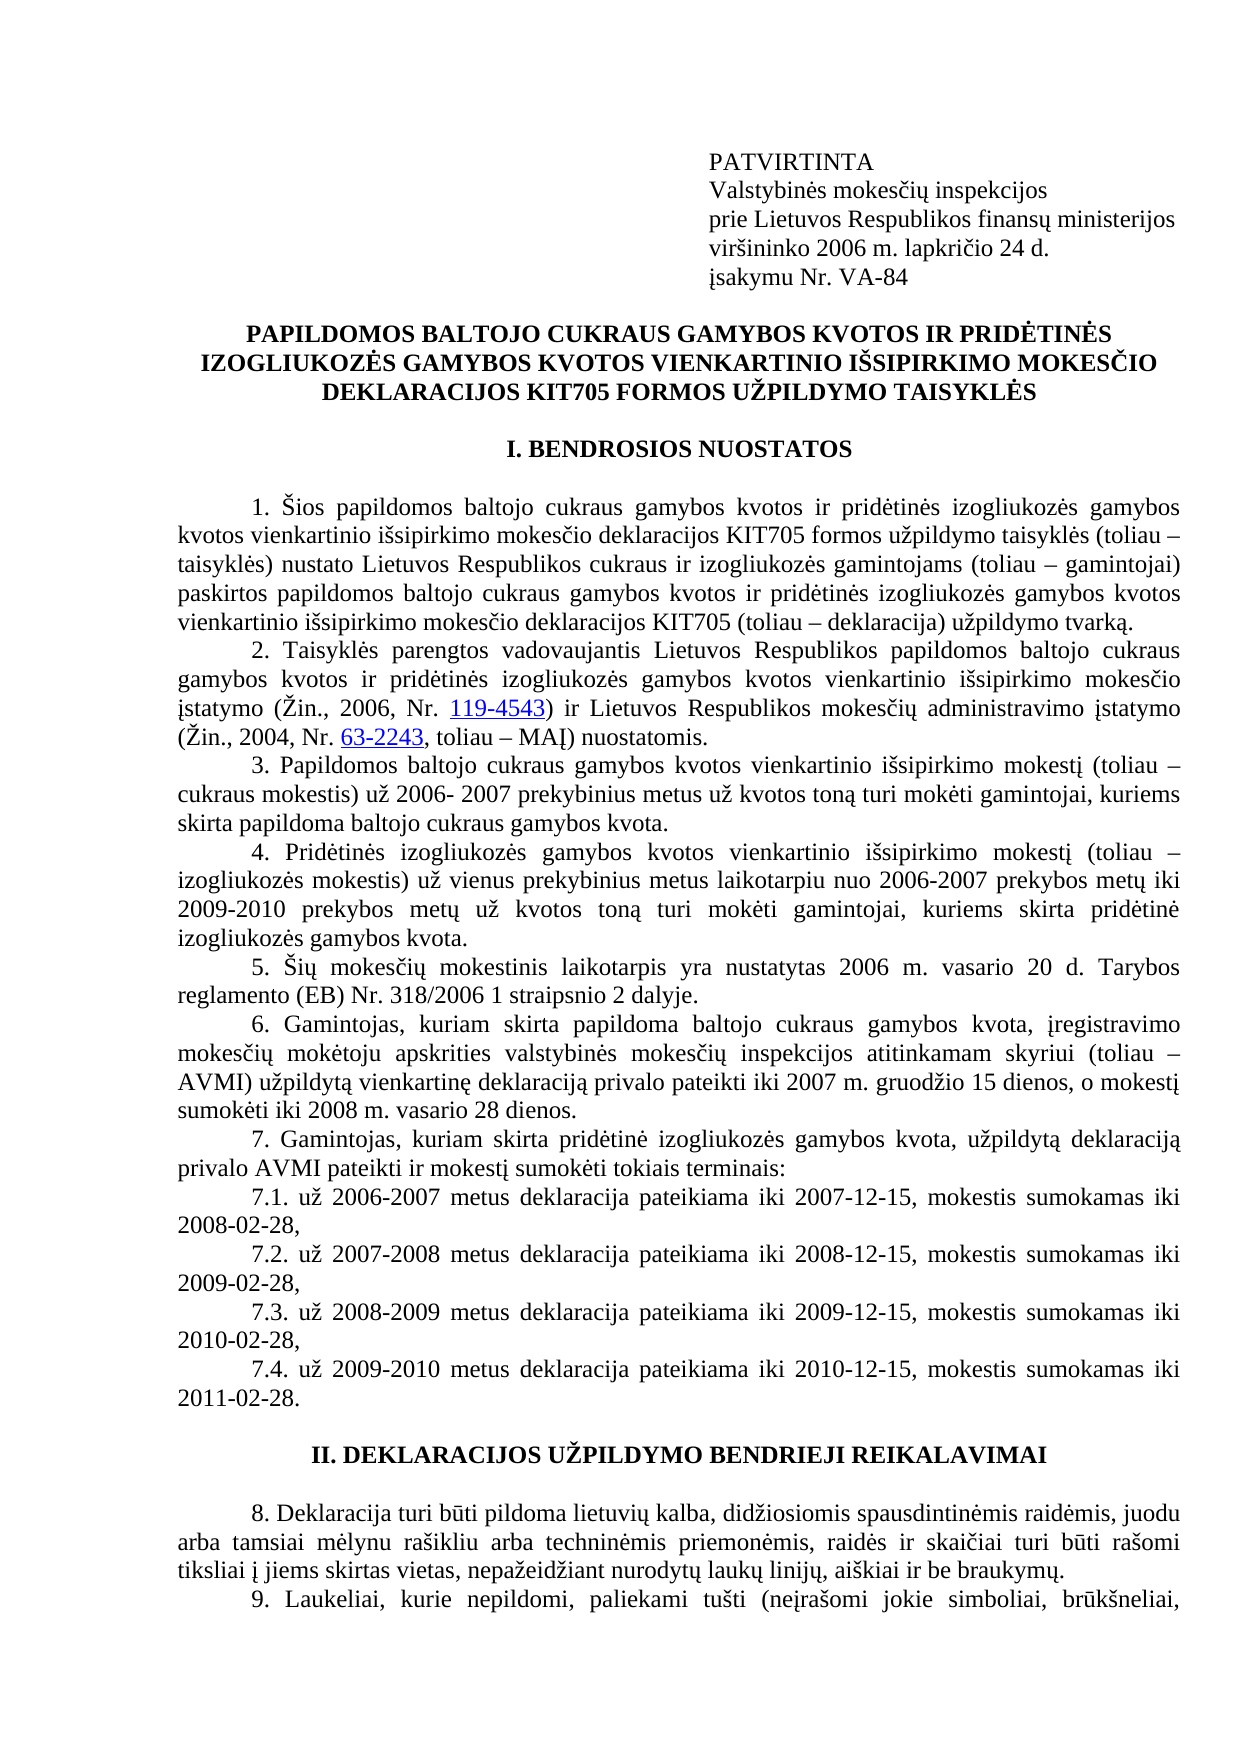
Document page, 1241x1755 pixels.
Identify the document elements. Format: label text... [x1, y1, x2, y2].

text 7.1. už 2006-2007 metus deklaracija pateikiama iki 2007-12-15, mokestis sumokamas iki 2008-02-28, [177, 1182, 1181, 1239]
text prie Lietuvos Respublikos finansų ministerijos [177, 204, 1181, 233]
text I. BENDROSIOS NUOSTATOS [177, 434, 1181, 463]
text 6. Gamintojas, kuriam skirta papildoma baltojo cukraus gamybos kvota, įregistravimo mokesčių mokėtoju apskrities valstybinės mokesčių inspekcijos atitinkamam skyriui (toliau – AVMI) užpildytą vienkartinę deklaraciją privalo pateikti iki 2007 m. gruodžio 15 dienos, o mokestį sumokėti iki 2008 m. vasario 28 dienos. [177, 1009, 1181, 1124]
text 7.3. už 2008-2009 metus deklaracija pateikiama iki 2009-12-15, mokestis sumokamas iki 2010-02-28, [177, 1297, 1181, 1354]
text 7.2. už 2007-2008 metus deklaracija pateikiama iki 2008-12-15, mokestis sumokamas iki 2009-02-28, [177, 1239, 1181, 1297]
text 3. Papildomos baltojo cukraus gamybos kvotos vienkartinio išsipirkimo mokestį (toliau – cukraus mokestis) už 2006- 2007 prekybinius metus už kvotos toną turi mokėti gamintojai, kuriems skirta papildoma baltojo cukraus gamybos kvota. [177, 751, 1181, 837]
text viršininko 2006 m. lapkričio 24 d. [177, 233, 1181, 262]
text PAPILDOMOS BALTOJO CUKRAUS GAMYBOS KVOTOS IR PRIDĖTINĖS IZOGLIUKOZĖS GAMYBOS KVOTOS VIENKARTINIO IŠSIPIRKIMO MOKESČIO DEKLARACIJOS KIT705 FORMOS UŽPILDYMO TAISYKLĖS [177, 319, 1181, 406]
text 4. Pridėtinės izogliukozės gamybos kvotos vienkartinio išsipirkimo mokestį (toliau – izogliukozės mokestis) už vienus prekybinius metus laikotarpiu nuo 2006-2007 prekybos metų iki 2009-2010 prekybos metų už kvotos toną turi mokėti gamintojai, kuriems skirta pridėtinė izogliukozės gamybos kvota. [177, 837, 1181, 952]
text PATVIRTINTA [177, 147, 1181, 176]
text įsakymu Nr. VA-84 [177, 262, 1181, 291]
text 7.4. už 2009-2010 metus deklaracija pateikiama iki 2010-12-15, mokestis sumokamas iki 2011-02-28. [177, 1354, 1181, 1412]
text 9. Laukeliai, kurie nepildomi, paliekami tušti (neįrašomi jokie simboliai, brūkšneliai, [177, 1584, 1181, 1613]
text 8. Deklaracija turi būti pildoma lietuvių kalba, didžiosiomis spausdintinėmis raidėmis, juodu arba tamsiai mėlynu rašikliu arba techninėmis priemonėmis, raidės ir skaičiai turi būti rašomi tiksliai į jiems skirtas vietas, nepažeidžiant nurodytų laukų linijų, aiškiai ir be braukymų. [177, 1498, 1181, 1584]
text 5. Šių mokesčių mokestinis laikotarpis yra nustatytas 2006 m. vasario 20 d. Tarybos reglamento (EB) Nr. 318/2006 1 straipsnio 2 dalyje. [177, 952, 1181, 1009]
text 7. Gamintojas, kuriam skirta pridėtinė izogliukozės gamybos kvota, užpildytą deklaraciją privalo AVMI pateikti ir mokestį sumokėti tokiais terminais: [177, 1124, 1181, 1182]
text 1. Šios papildomos baltojo cukraus gamybos kvotos ir pridėtinės izogliukozės gamybos kvotos vienkartinio išsipirkimo mokesčio deklaracijos KIT705 formos užpildymo taisyklės (toliau – taisyklės) nustato Lietuvos Respublikos cukraus ir izogliukozės gamintojams (toliau – gamintojai) paskirtos papildomos baltojo cukraus gamybos kvotos ir pridėtinės izogliukozės gamybos kvotos vienkartinio išsipirkimo mokesčio deklaracijos KIT705 (toliau – deklaracija) užpildymo tvarką. [177, 492, 1181, 636]
text II. DEKLARACIJOS UŽPILDYMO BENDRIEJI REIKALAVIMAI [177, 1441, 1181, 1469]
text 2. Taisyklės parengtos vadovaujantis Lietuvos Respublikos papildomos baltojo cukraus gamybos kvotos ir pridėtinės izogliukozės gamybos kvotos vienkartinio išsipirkimo mokesčio įstatymo (Žin., 2006, Nr. 119-4543) ir Lietuvos Respublikos mokesčių administravimo įstatymo (Žin., 2004, Nr. 63-2243, toliau – MAĮ) nuostatomis. [177, 636, 1181, 751]
text Valstybinės mokesčių inspekcijos [177, 176, 1181, 204]
